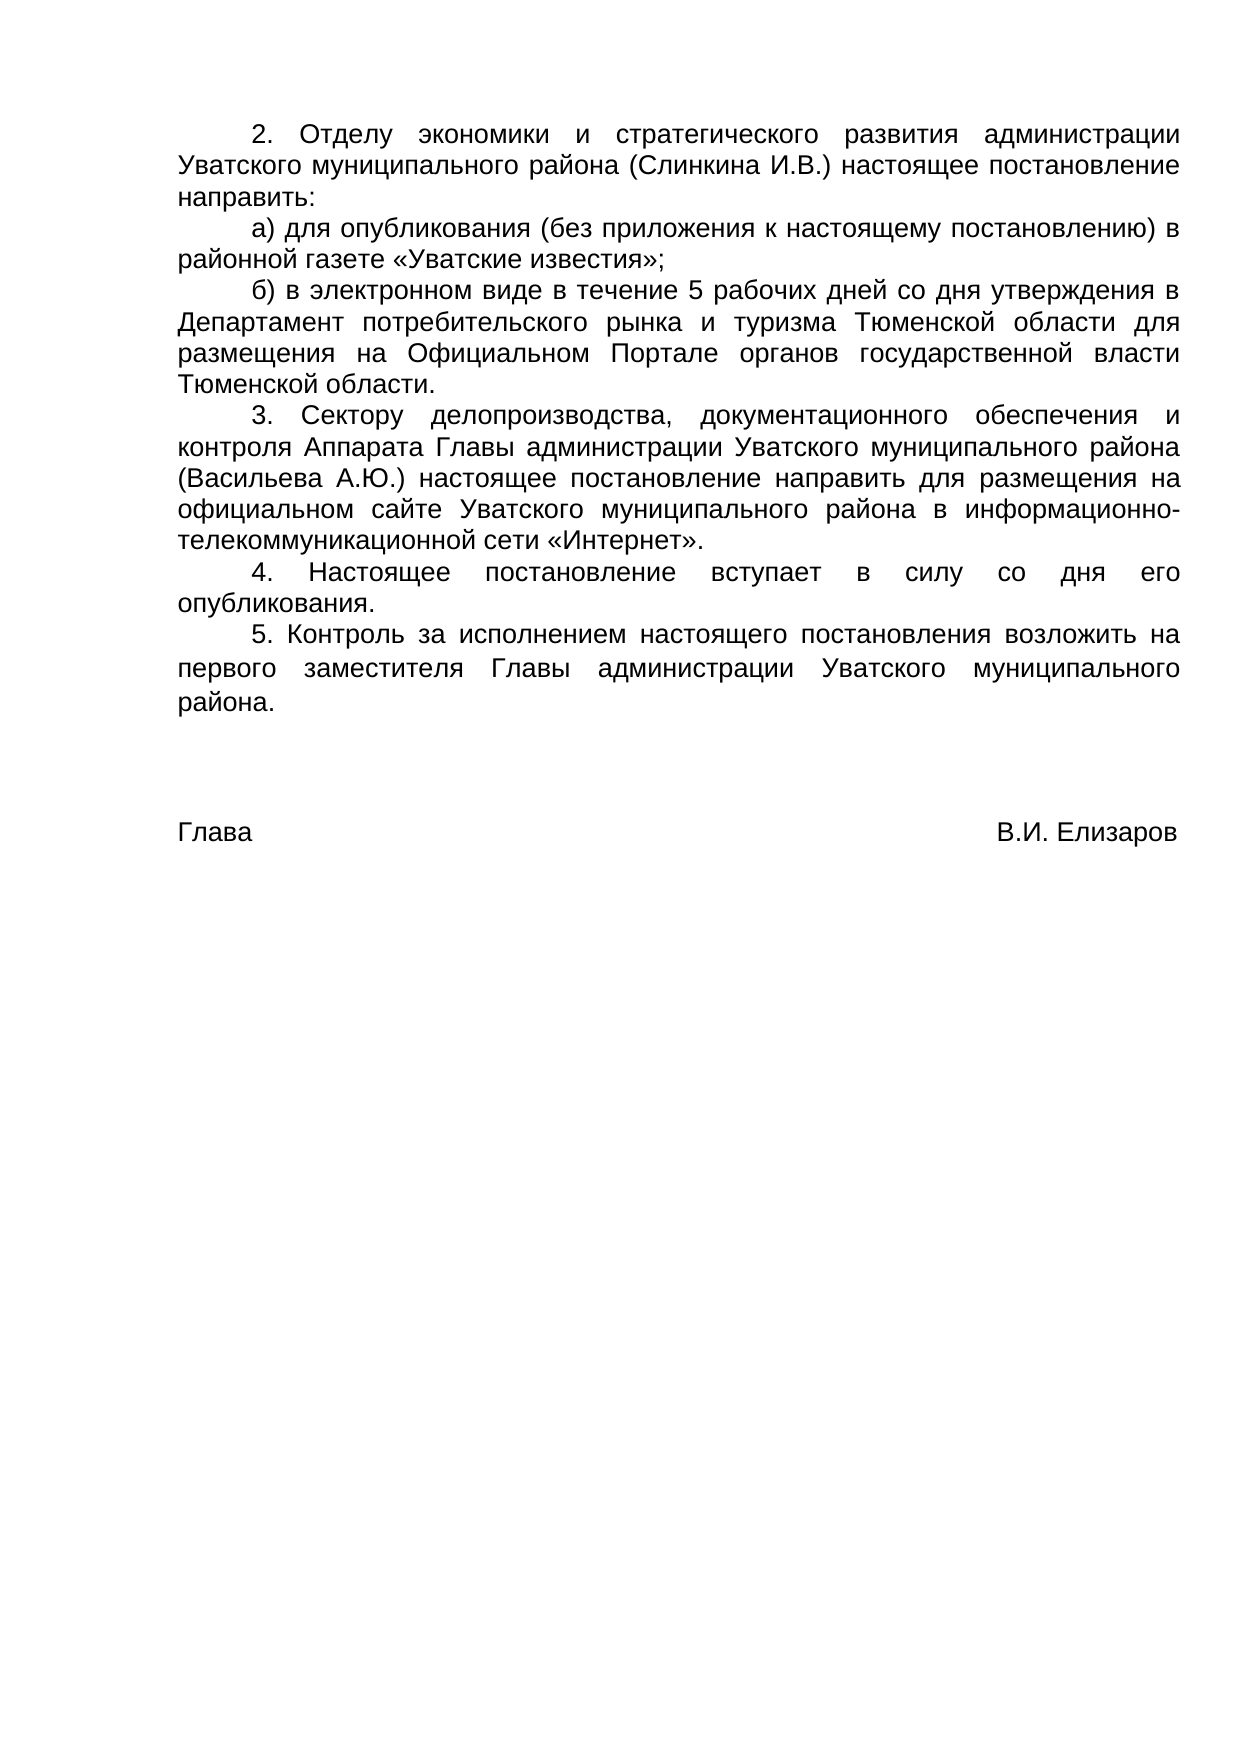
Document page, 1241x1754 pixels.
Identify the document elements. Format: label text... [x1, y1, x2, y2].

text 4. Настоящее постановление вступает в силу со дня его опубликования. [177, 556, 1181, 618]
text а) для опубликования (без приложения к настоящему постановлению) в районной газете «Уватские известия»; [177, 212, 1181, 274]
text 3. Сектору делопроизводства, документационного обеспечения и контроля Аппарата Главы администрации Уватского муниципального района (Васильева А.Ю.) настоящее постановление направить для размещения на официальном сайте Уватского муниципального района в информационно-телекоммуникационной сети «Интернет». [177, 399, 1181, 556]
text 2. Отделу экономики и стратегического развития администрации Уватского муниципального района (Слинкина И.В.) настоящее постановление направить: [177, 118, 1181, 212]
text Глава В.И. Елизаров [177, 816, 1181, 847]
text 5. Контроль за исполнением настоящего постановления возложить на первого заместителя Главы администрации Уватского муниципального района. [177, 618, 1181, 717]
text б) в электронном виде в течение 5 рабочих дней со дня утверждения в Департамент потребительского рынка и туризма Тюменской области для размещения на Официальном Портале органов государственной власти Тюменской области. [177, 274, 1181, 399]
